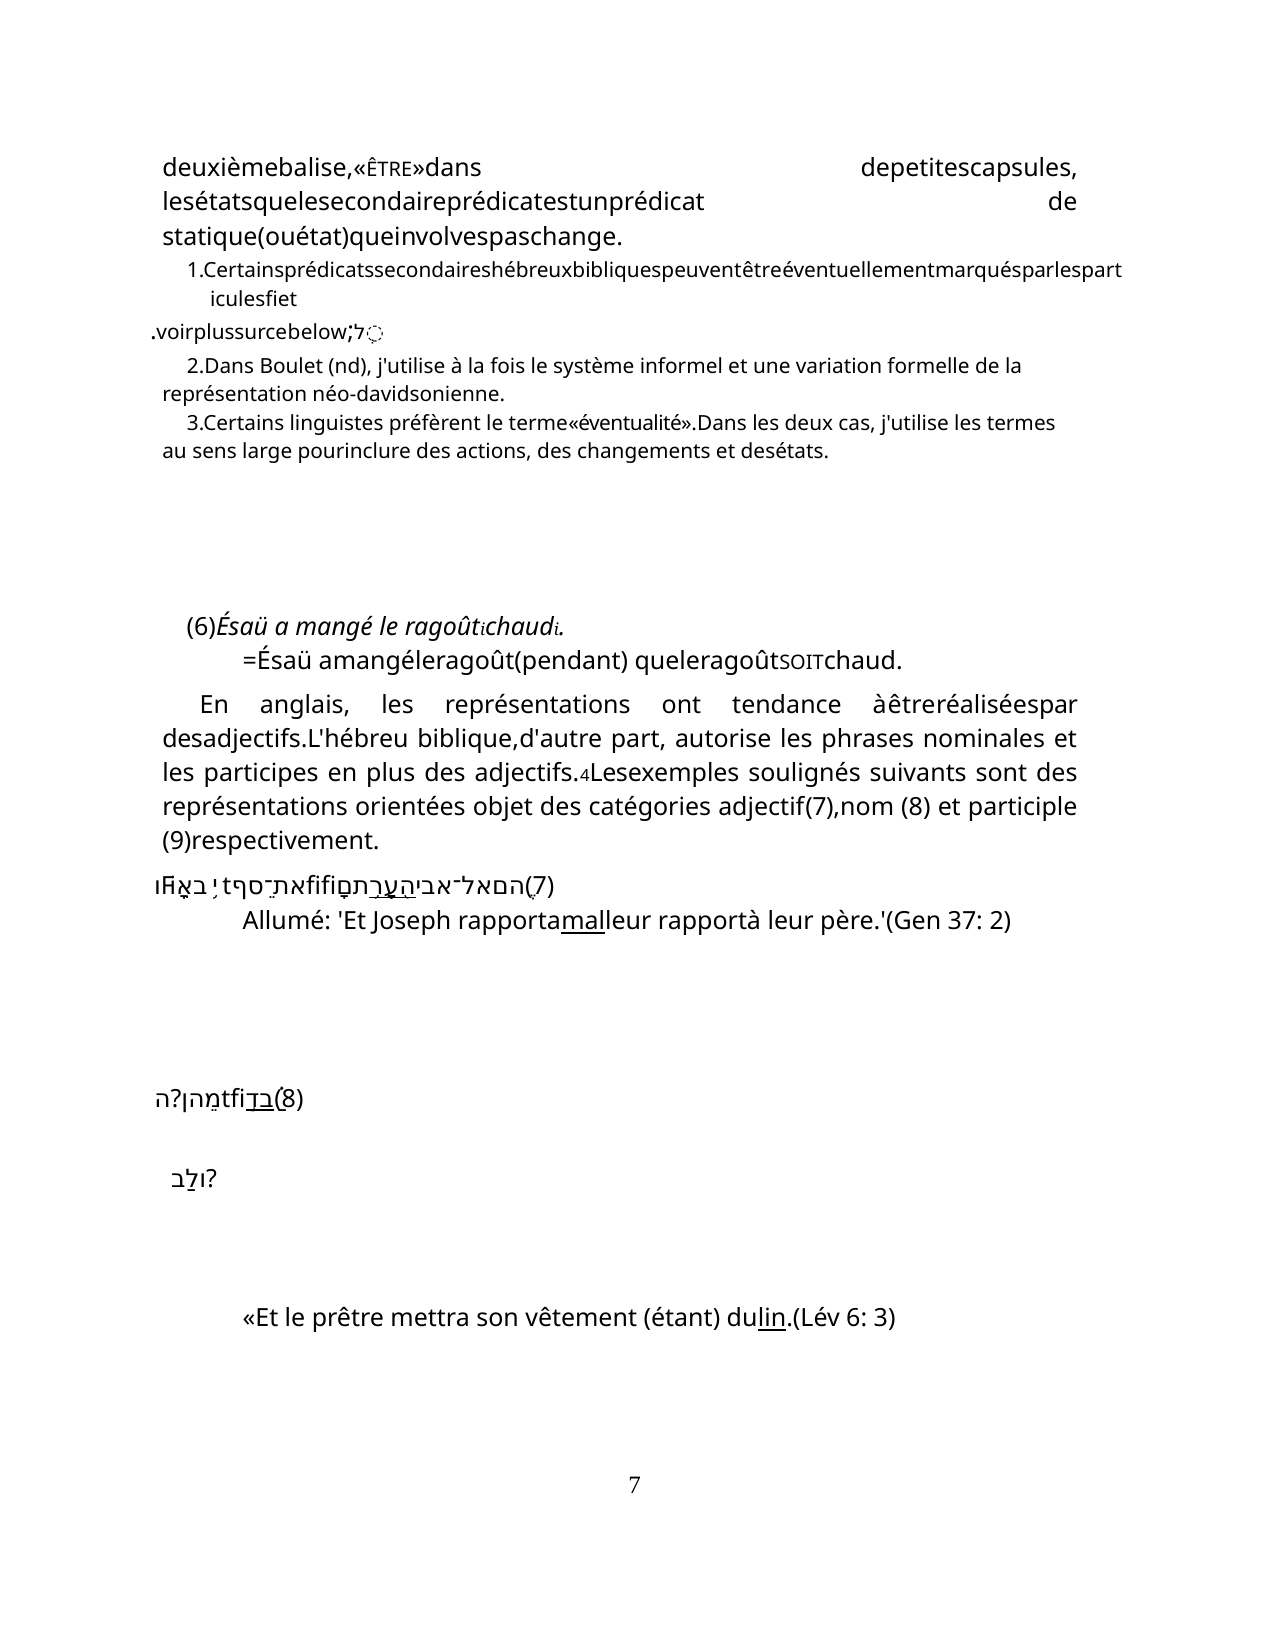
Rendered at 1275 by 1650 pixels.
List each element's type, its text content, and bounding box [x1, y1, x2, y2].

text 1.Certainsprédicatssecondaireshébreuxbibliquespeuventêtreéventuellementmarquésparlesparticulesfiet [187, 256, 1125, 312]
text ְל;voirplussurcebelow. [150, 313, 1113, 347]
text (8)ַ֗בדtfi֣מֵהן?ה [150, 1081, 1088, 1115]
text (6)Ésaü a mangé le ragoûtichaudi. [186, 609, 1125, 643]
text deuxièmebalise,«être»dans depetitescapsules, lesétatsquelesecondaireprédicatestunprédicat de statique(ouétat)queinvolvespaschange. [162, 150, 1078, 252]
text Allumé: 'Et Joseph rapportamalleur rapportà leur père.'(Gen 37: 2) [242, 902, 1125, 937]
text =Ésaü amangéleragoût(pendant) queleragoûtsoitchaud. [242, 643, 1125, 677]
text «Et le prêtre mettra son vêtement (étant) dulin.(Lév 6: 3) [242, 1299, 1125, 1334]
text 3.Certains linguistes préfèrent le terme«éventualité».Dans les deux cas, j'utilise les termes au sens large pourinclure des actions, des changements et desétats. [162, 408, 1078, 465]
text (7)ֶהםאל־אביה֖עָָר֥תםָfifiאת־ֵסףtי֥באֵFiָו [150, 868, 1088, 902]
text ולַב? [166, 1127, 1125, 1195]
text En anglais, les représentations ont tendance àêtreréaliséespar desadjectifs.L'hébreu biblique,d'autre part, autorise les phrases nominales et les participes en plus des adjectifs.4Lesexemples soulignés suivants sont des représentations orientées objet des catégories adjectif(7),nom (8) et participle (9)respectivement. [162, 686, 1078, 857]
text 2.Dans Boulet (nd), j'utilise à la fois le système informel et une variation formelle de la représentation néo-davidsonienne. [162, 351, 1078, 408]
